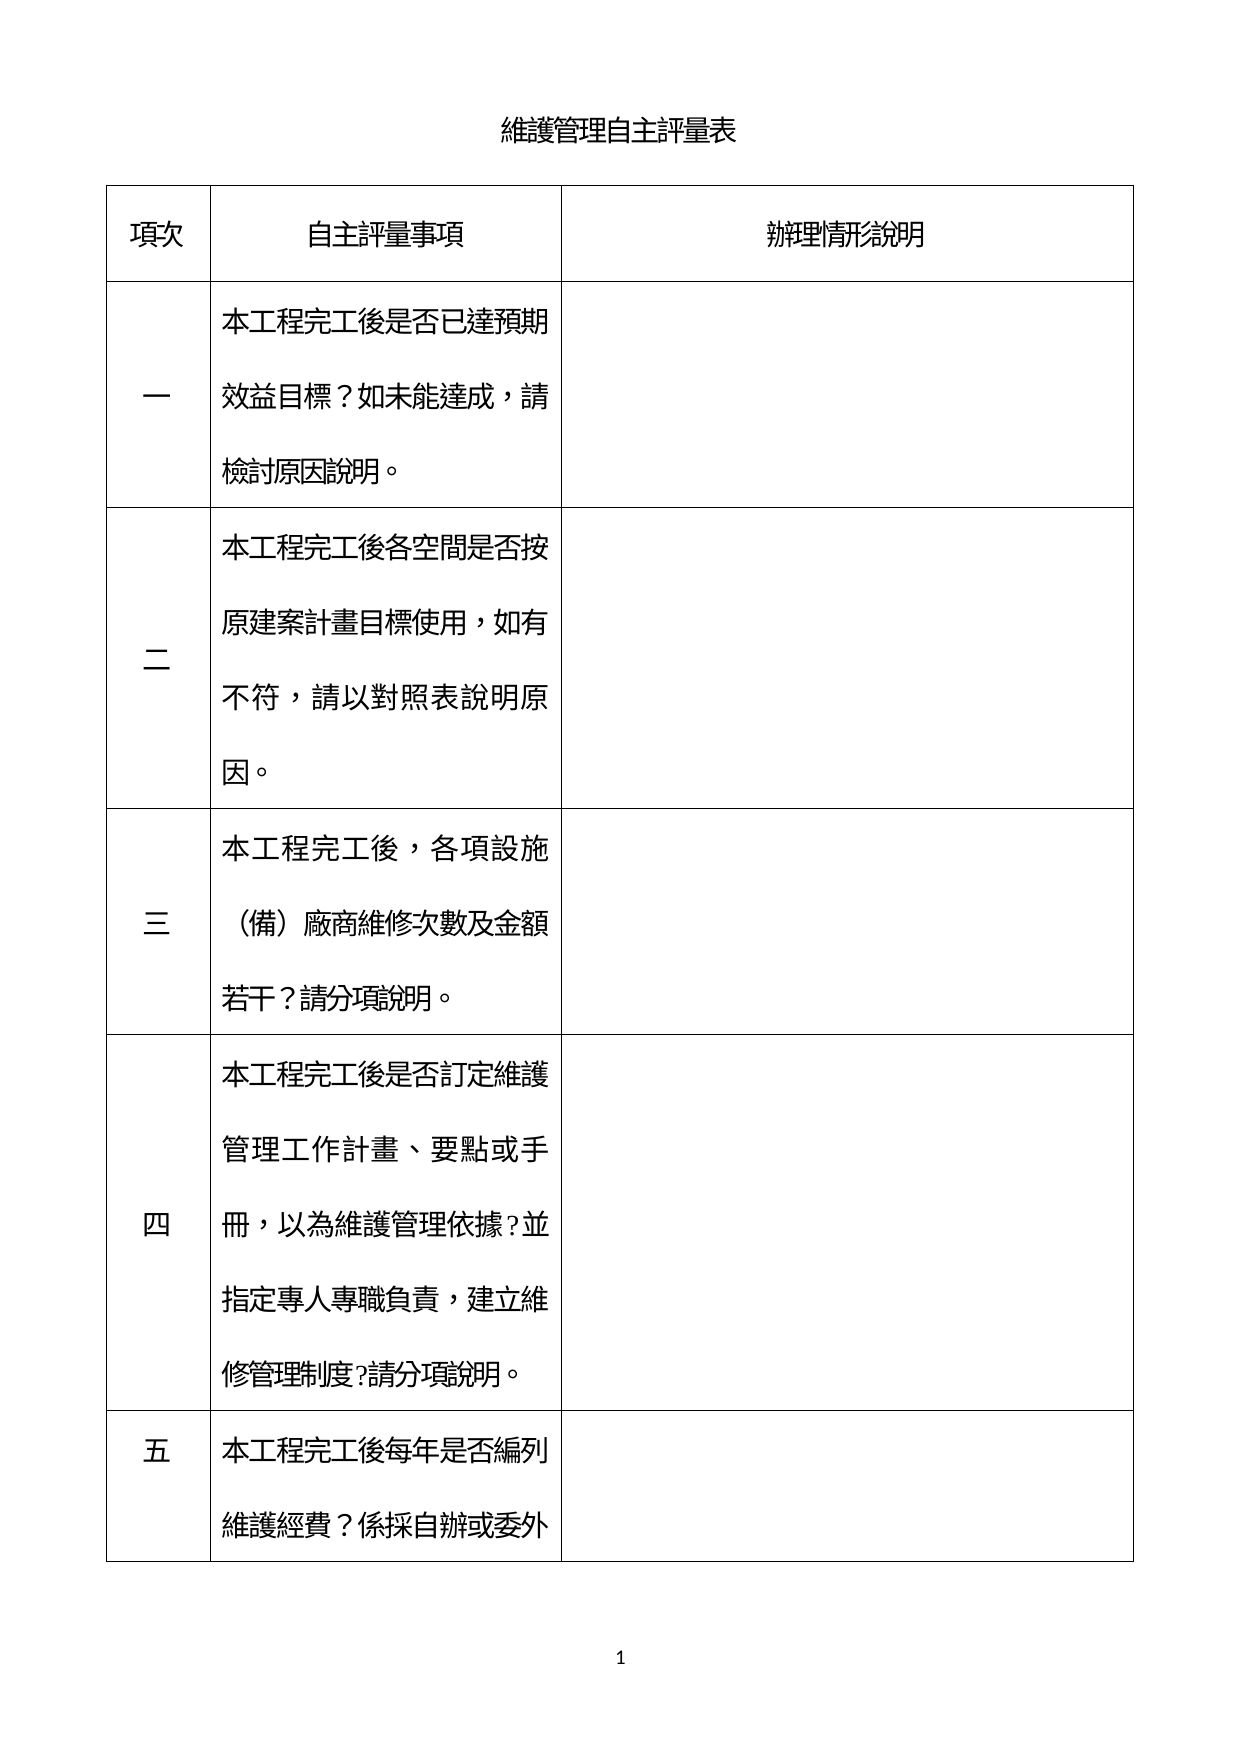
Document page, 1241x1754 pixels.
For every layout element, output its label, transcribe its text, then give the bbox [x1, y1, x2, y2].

table_cell 二 [107, 508, 210, 808]
table_cell 本工程完工後是否已達預期效益目標？如未能達成，請檢討原因說明。 [211, 282, 561, 507]
table_cell [562, 809, 1133, 1034]
table_cell [562, 1035, 1133, 1410]
table_cell [562, 282, 1133, 507]
table_cell [562, 508, 1133, 808]
table_cell 本工程完工後是否訂定維護管理工作計畫、要點或手冊，以為維護管理依據?並指定專人專職負責，建立維修管理制度?請分項說明。 [211, 1035, 561, 1410]
table_header 項次 [107, 186, 210, 281]
table_cell 本工程完工後各空間是否按原建案計畫目標使用，如有不符，請以對照表說明原因。 [211, 508, 561, 808]
text 維護管理自主評量表 [75, 91, 1165, 166]
table_cell 本工程完工後每年是否編列維護經費？係採自辦或委外 [211, 1411, 561, 1561]
table_cell 一 [107, 282, 210, 507]
table_cell 三 [107, 809, 210, 1034]
table_cell 本工程完工後，各項設施（備）廠商維修次數及金額若干？請分項說明。 [211, 809, 561, 1034]
table_cell 四 [107, 1035, 210, 1410]
table_header 辦理情形說明 [562, 186, 1133, 281]
table_cell 五 [107, 1411, 210, 1561]
table_header 自主評量事項 [211, 186, 561, 281]
table_cell [562, 1411, 1133, 1561]
